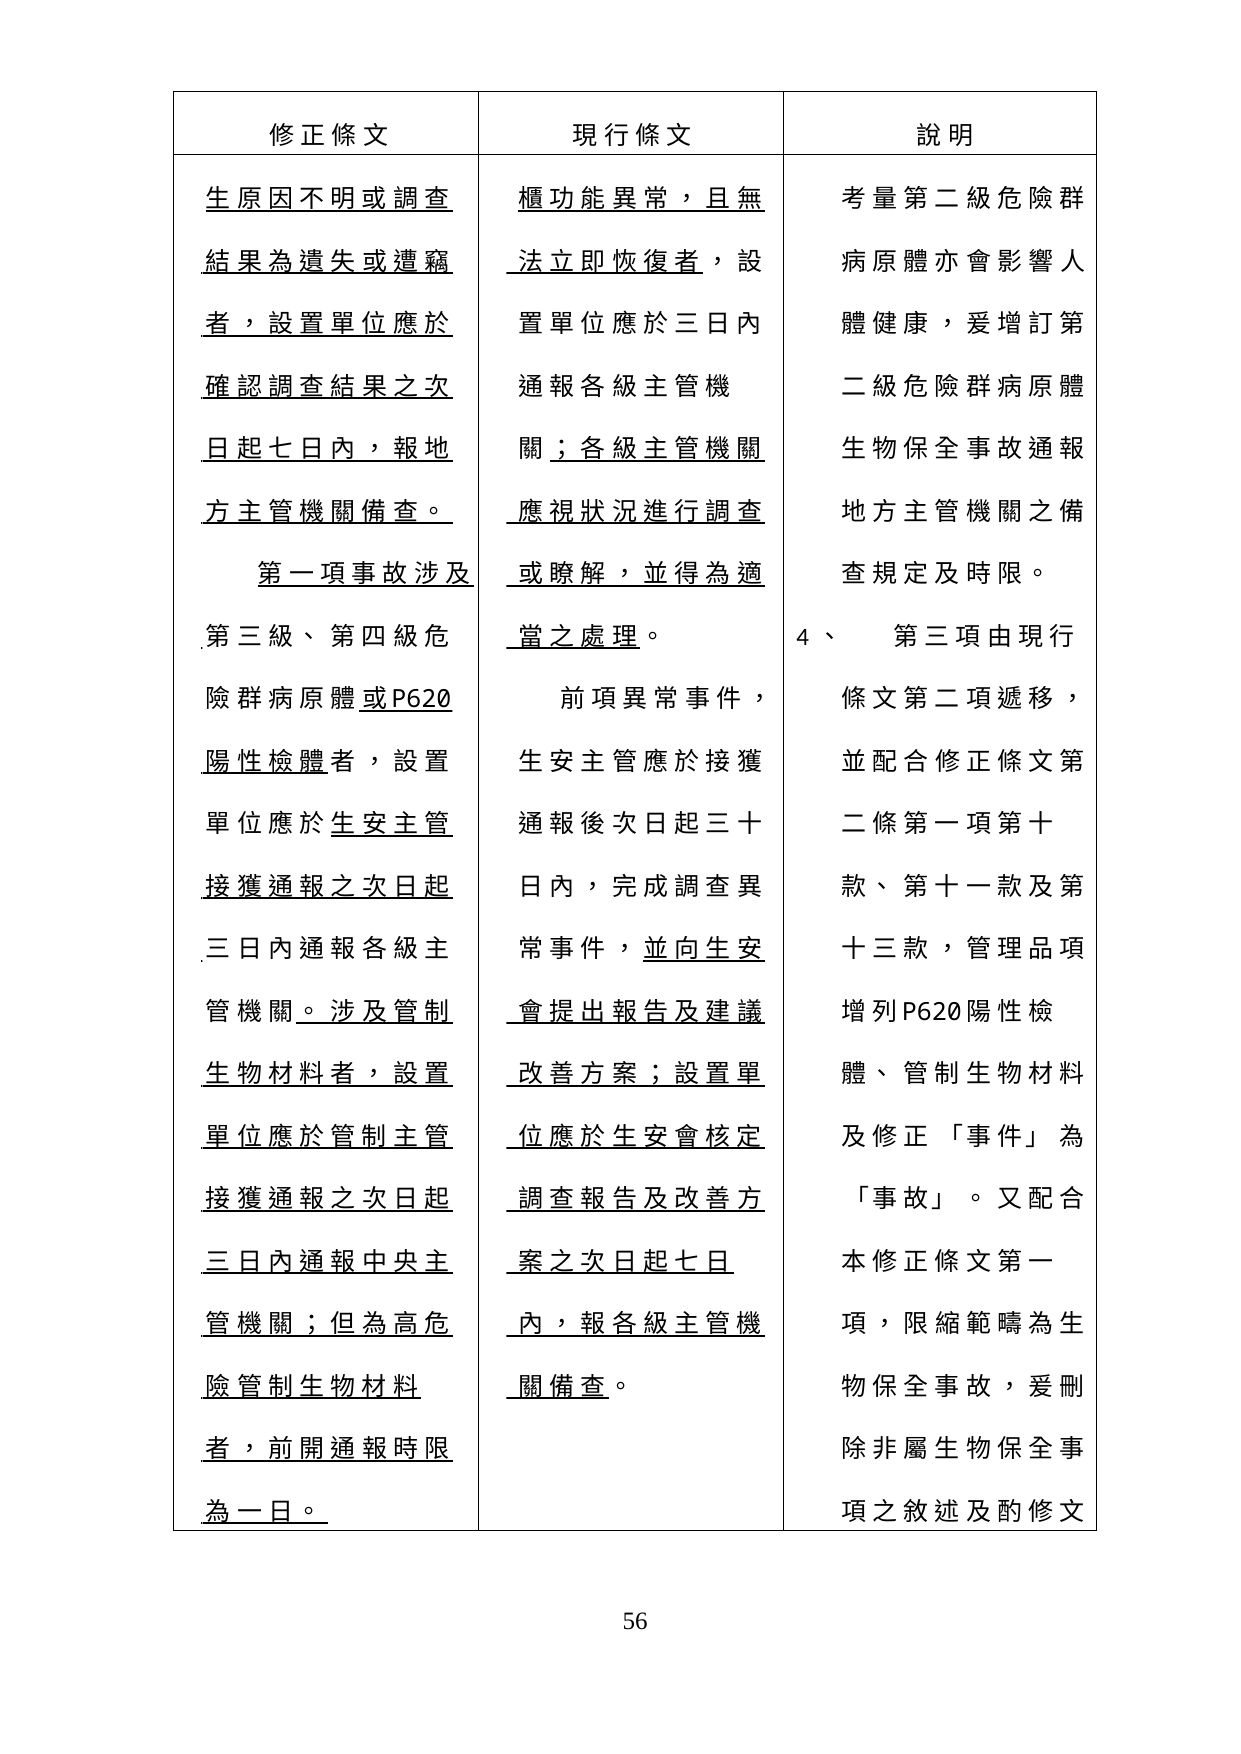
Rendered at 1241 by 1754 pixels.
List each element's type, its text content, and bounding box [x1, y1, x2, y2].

table_header 說明 [784, 92, 1096, 154]
table_cell 條次變更。 第一項酌作修正，明定本條文管理範疇為生物保全，並配合修正條文第二條第一項第十三款，修正「事件」為「事故」；且增修管制作業場所通報規定。 增訂第二項，考量第二級危險群病原體亦會影響人體健康，爰增訂第二級危險群病原體生物保全事故通報地方主管機關之備查規定及時限。 第三項由現行條文第二項遞移，並配合修正條文第二條第一項第十款、第十一款及第十三款，管理品項增列P620陽性檢體、管制生物材料及修正「事件」為「事故」。又配合本修正條文第一項，限縮範疇為生物保全事故，爰刪除非屬生物保全事項之敘述及酌修文字；另敘明設置單位通報時限，併予增訂涉及管制生物材料時之通報時限，以資完備。 第四項由現行條文第三項遞移，並配合修正條文第二條第一項第十三款，修正「異常事件」為「事故」；又為實務管理需求並利及早掌握調查情形，修正設置單位於事故發生後各階段應回報各級主管機關之項目與時限。 增訂第五項，由現行條文第二項後段移列，並酌作文字修正。 [784, 155, 1096, 1530]
table_header 修正條文 [174, 92, 478, 154]
table_header 現行條文 [479, 92, 783, 154]
table_cell 生原因不明或調查結果為遺失或遭竊者，設置單位應於確認調查結果之次日起七日內，報地方主管機關備查。 第一項事故涉及第三級、第四級危險群病原體或P620陽性檢體者，設置單位應於生安主管接獲通報之次日起三日內通報各級主管機關。涉及管制生物材料者，設置單位應於管制主管接獲通報之次日起三日內通報中央主管機關；但為高危險管制生物材料者，前開通報時限為一日。 [174, 155, 478, 1530]
table_cell 櫃功能異常，且無法立即恢復者，設置單位應於三日內通報各級主管機關；各級主管機關應視狀況進行調查或瞭解，並得為適當之處理。 前項異常事件，生安主管應於接獲通報後次日起三十日內，完成調查異常事件，並向生安會提出報告及建議改善方案；設置單位應於生安會核定調查報告及改善方案之次日起七日內，報各級主管機關備查。 [479, 155, 783, 1530]
